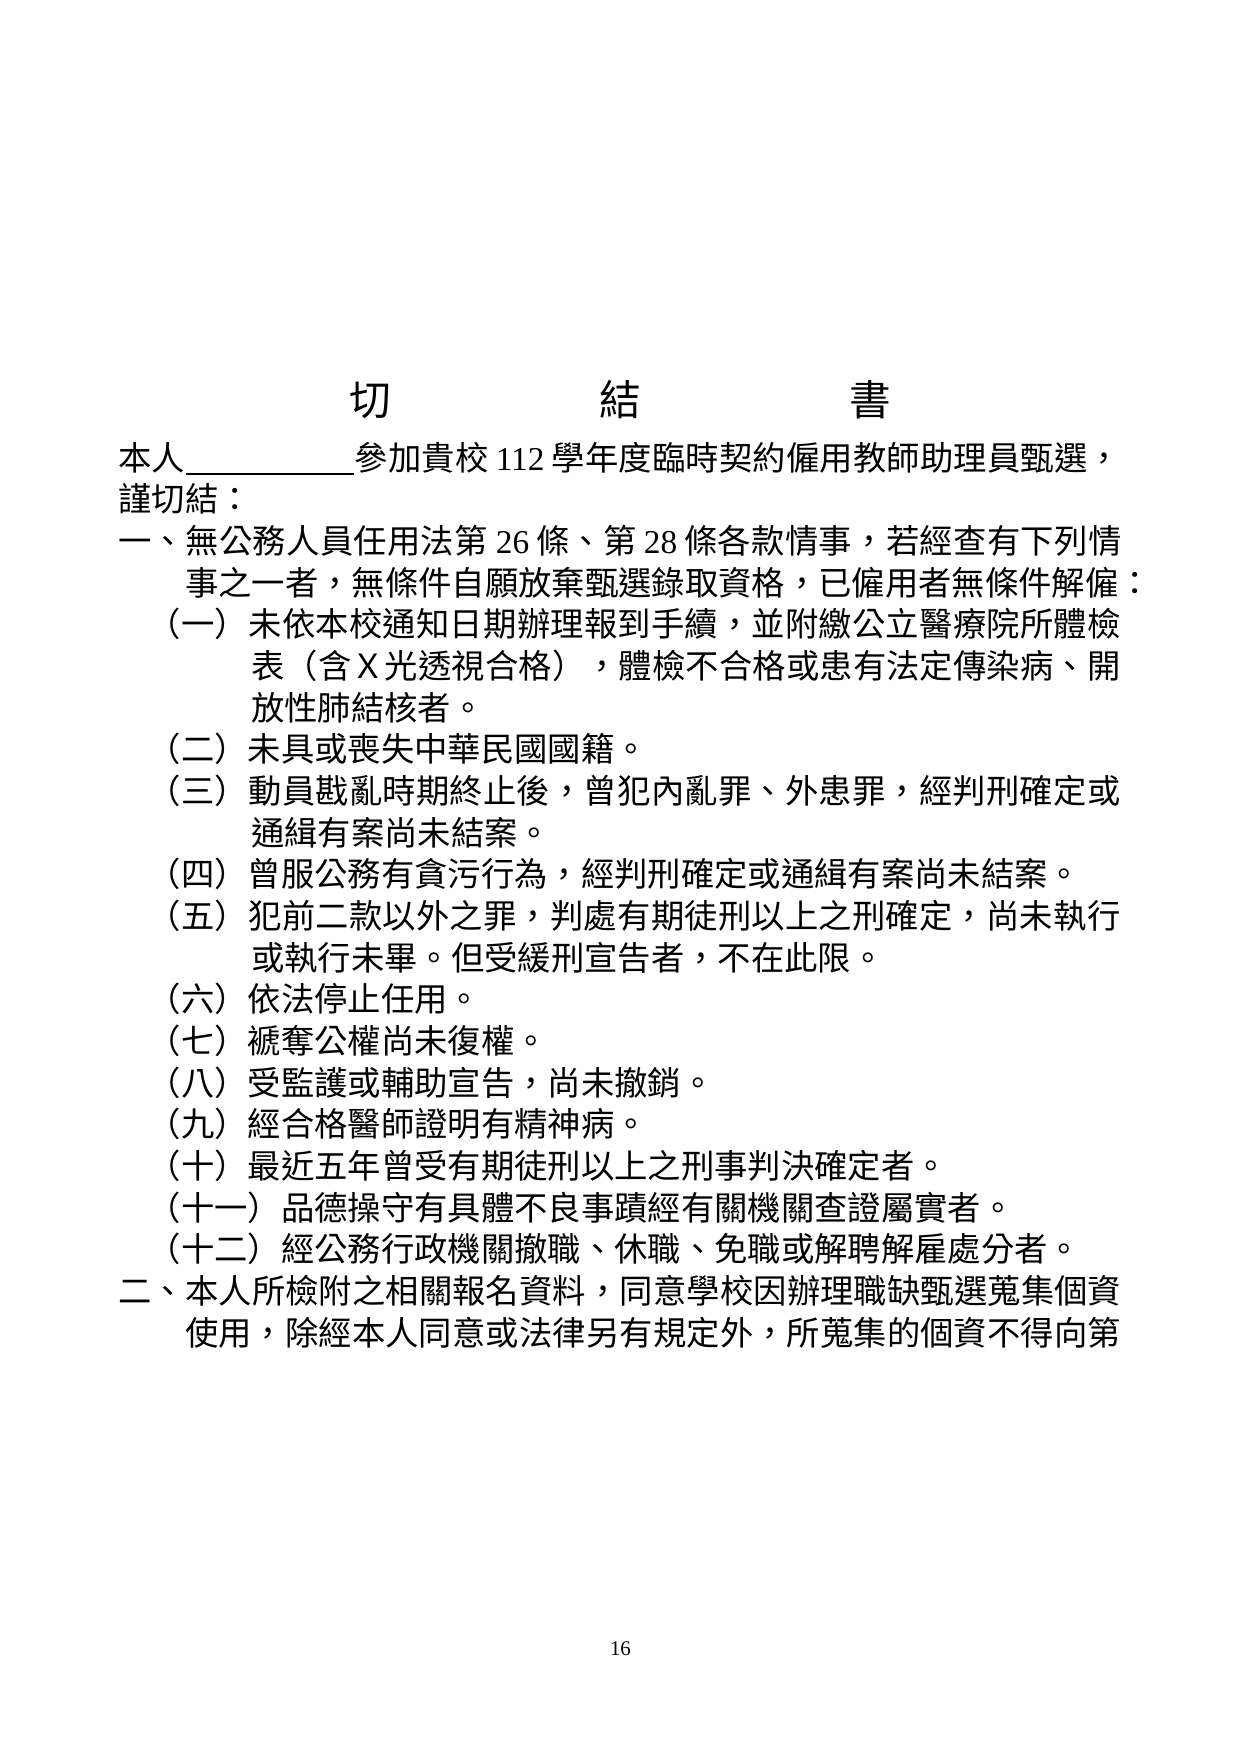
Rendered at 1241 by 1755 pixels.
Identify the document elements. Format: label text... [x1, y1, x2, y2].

text 二、本人所檢附之相關報名資料，同意學校因辦理職缺甄選蒐集個資使用，除經本人同意或法律另有規定外，所蒐集的個資不得向第 [118, 1270, 1122, 1353]
text （八）受監護或輔助宣告，尚未撤銷。 [148, 1062, 1122, 1103]
text （十一）品德操守有具體不良事蹟經有關機關查證屬實者。 [148, 1187, 1122, 1228]
text 切 結 書 [118, 356, 1122, 418]
text （七）褫奪公權尚未復權。 [148, 1020, 1122, 1062]
text （九）經合格醫師證明有精神病。 [148, 1103, 1122, 1145]
text 一、無公務人員任用法第26條、第28條各款情事，若經查有下列情事之一者，無條件自願放棄甄選錄取資格，已僱用者無條件解僱： [118, 520, 1122, 603]
text （二）未具或喪失中華民國國籍。 [148, 728, 1122, 770]
text （一）未依本校通知日期辦理報到手續，並附繳公立醫療院所體檢表（含Ｘ光透視合格），體檢不合格或患有法定傳染病、開放性肺結核者。 [148, 603, 1122, 728]
text （三）動員戡亂時期終止後，曾犯內亂罪、外患罪，經判刑確定或通緝有案尚未結案。 [148, 770, 1122, 853]
text （四）曾服公務有貪污行為，經判刑確定或通緝有案尚未結案。 [148, 853, 1122, 895]
text （六）依法停止任用。 [148, 978, 1122, 1020]
text （十）最近五年曾受有期徒刑以上之刑事判決確定者。 [148, 1145, 1122, 1187]
text （五）犯前二款以外之罪，判處有期徒刑以上之刑確定，尚未執行或執行未畢。但受緩刑宣告者，不在此限。 [148, 895, 1122, 978]
text （十二）經公務行政機關撤職、休職、免職或解聘解雇處分者。 [148, 1228, 1122, 1270]
text 本人 參加貴校112學年度臨時契約僱用教師助理員甄選，謹切結： [118, 437, 1122, 520]
